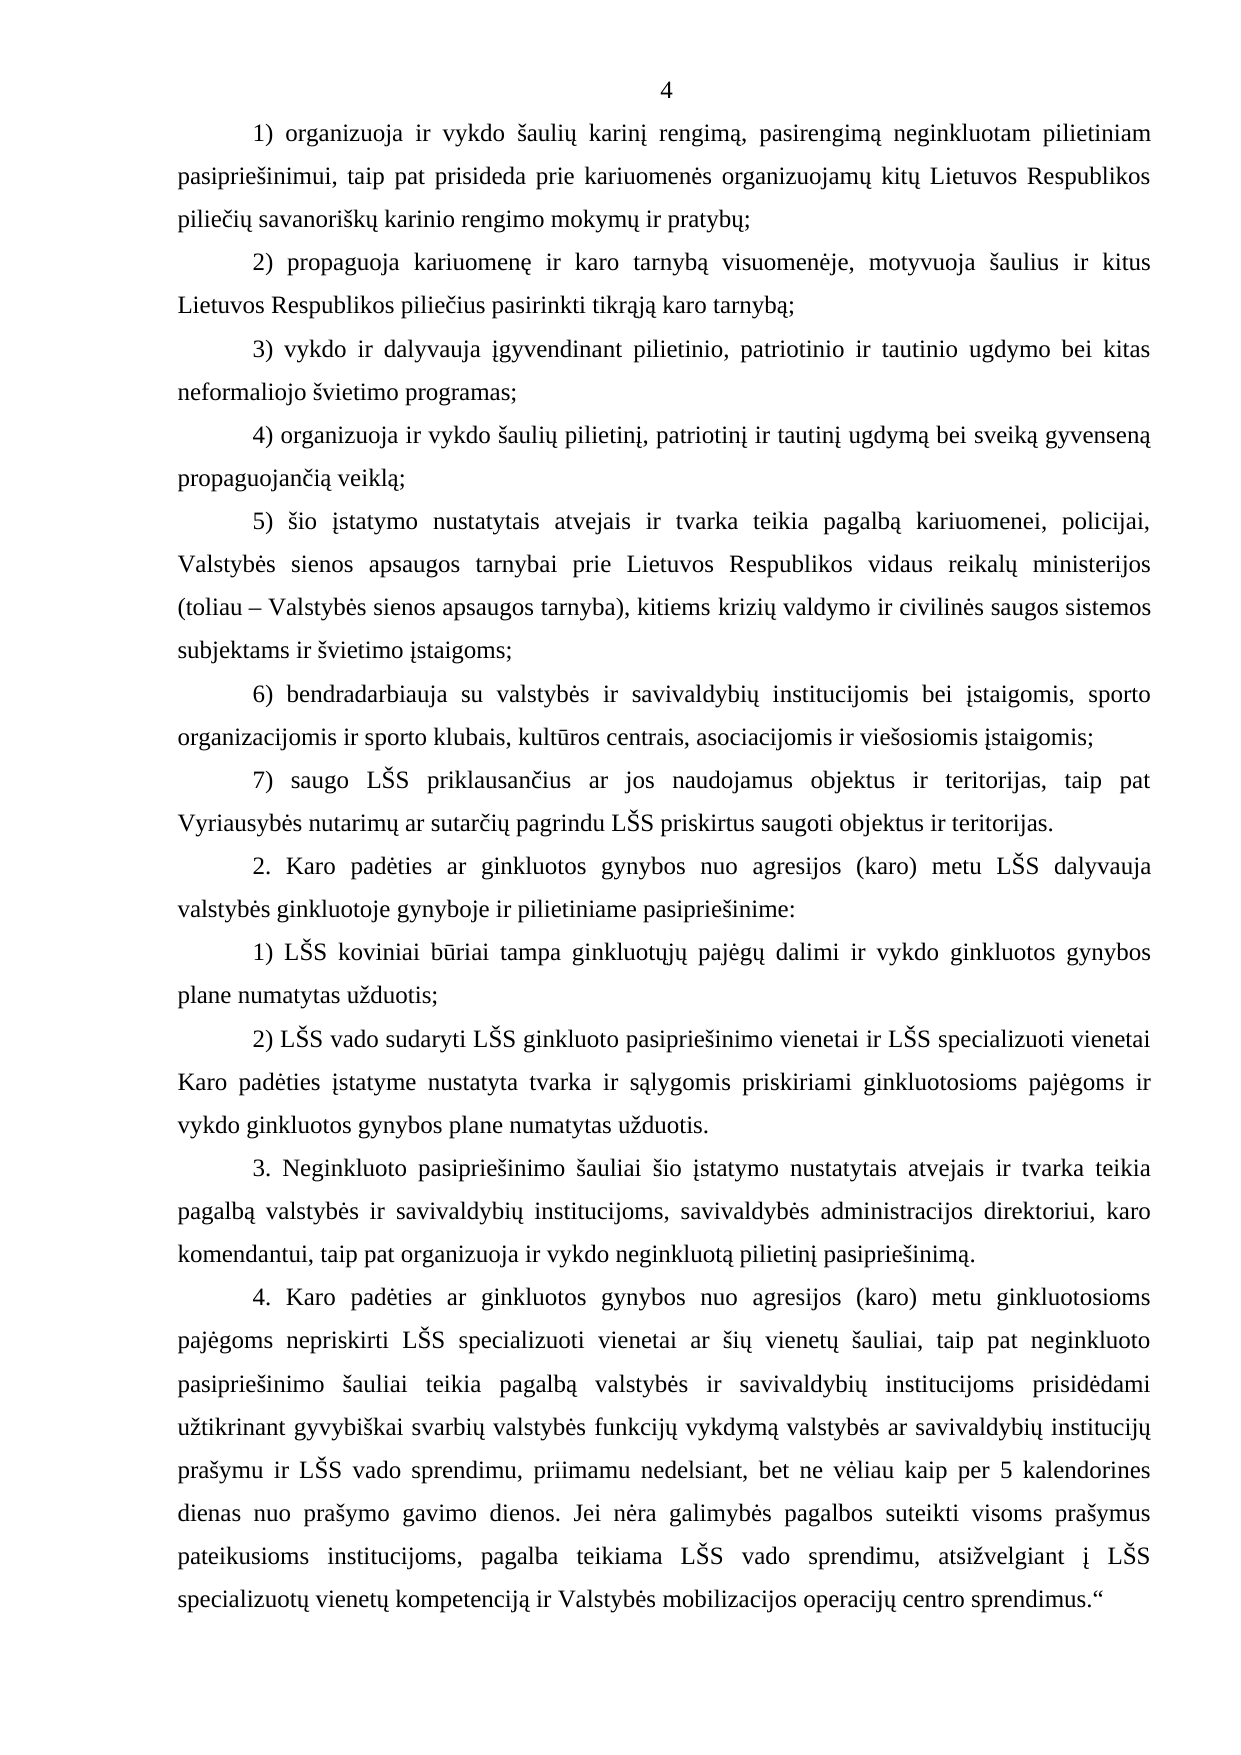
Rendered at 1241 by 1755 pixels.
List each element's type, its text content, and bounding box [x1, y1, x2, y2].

text 1) LŠS koviniai būriai tampa ginkluotųjų pajėgų dalimi ir vykdo ginkluotos gynybos plane numatytas užduotis; [177, 937, 1152, 1009]
text 4) organizuoja ir vykdo šaulių pilietinį, patriotinį ir tautinį ugdymą bei sveiką gyvenseną propaguojančią veiklą; [177, 420, 1152, 492]
text 7) saugo LŠS priklausančius ar jos naudojamus objektus ir teritorijas, taip pat Vyriausybės nutarimų ar sutarčių pagrindu LŠS priskirtus saugoti objektus ir teritorijas. [177, 765, 1152, 837]
text 3) vykdo ir dalyvauja įgyvendinant pilietinio, patriotinio ir tautinio ugdymo bei kitas neformaliojo švietimo programas; [177, 334, 1152, 406]
text 2. Karo padėties ar ginkluotos gynybos nuo agresijos (karo) metu LŠS dalyvauja valstybės ginkluotoje gynyboje ir pilietiniame pasipriešinime: [177, 851, 1152, 923]
text 6) bendradarbiauja su valstybės ir savivaldybių institucijomis bei įstaigomis, sporto organizacijomis ir sporto klubais, kultūros centrais, asociacijomis ir viešosiomis įstaigomis; [177, 679, 1152, 751]
text 2) propaguoja kariuomenę ir karo tarnybą visuomenėje, motyvuoja šaulius ir kitus Lietuvos Respublikos piliečius pasirinkti tikrąją karo tarnybą; [177, 247, 1152, 319]
text 5) šio įstatymo nustatytais atvejais ir tvarka teikia pagalbą kariuomenei, policijai, Valstybės sienos apsaugos tarnybai prie Lietuvos Respublikos vidaus reikalų ministerijos (toliau – Valstybės sienos apsaugos tarnyba), kitiems krizių valdymo ir civilinės saugos sistemos subjektams ir švietimo įstaigoms; [177, 506, 1152, 664]
text 3. Neginkluoto pasipriešinimo šauliai šio įstatymo nustatytais atvejais ir tvarka teikia pagalbą valstybės ir savivaldybių institucijoms, savivaldybės administracijos direktoriui, karo komendantui, taip pat organizuoja ir vykdo neginkluotą pilietinį pasipriešinimą. [177, 1153, 1152, 1268]
text 4. Karo padėties ar ginkluotos gynybos nuo agresijos (karo) metu ginkluotosioms pajėgoms nepriskirti LŠS specializuoti vienetai ar šių vienetų šauliai, taip pat neginkluoto pasipriešinimo šauliai teikia pagalbą valstybės ir savivaldybių institucijoms prisidėdami užtikrinant gyvybiškai svarbių valstybės funkcijų vykdymą valstybės ar savivaldybių institucijų prašymu ir LŠS vado sprendimu, priimamu nedelsiant, bet ne vėliau kaip per 5 kalendorines dienas nuo prašymo gavimo dienos. Jei nėra galimybės pagalbos suteikti visoms prašymus pateikusioms institucijoms, pagalba teikiama LŠS vado sprendimu, atsižvelgiant į LŠS specializuotų vienetų kompetenciją ir Valstybės mobilizacijos operacijų centro sprendimus.“ [177, 1282, 1152, 1613]
text 2) LŠS vado sudaryti LŠS ginkluoto pasipriešinimo vienetai ir LŠS specializuoti vienetai Karo padėties įstatyme nustatyta tvarka ir sąlygomis priskiriami ginkluotosioms pajėgoms ir vykdo ginkluotos gynybos plane numatytas užduotis. [177, 1024, 1152, 1139]
text 1) organizuoja ir vykdo šaulių karinį rengimą, pasirengimą neginkluotam pilietiniam pasipriešinimui, taip pat prisideda prie kariuomenės organizuojamų kitų Lietuvos Respublikos piliečių savanoriškų karinio rengimo mokymų ir pratybų; [177, 118, 1152, 233]
